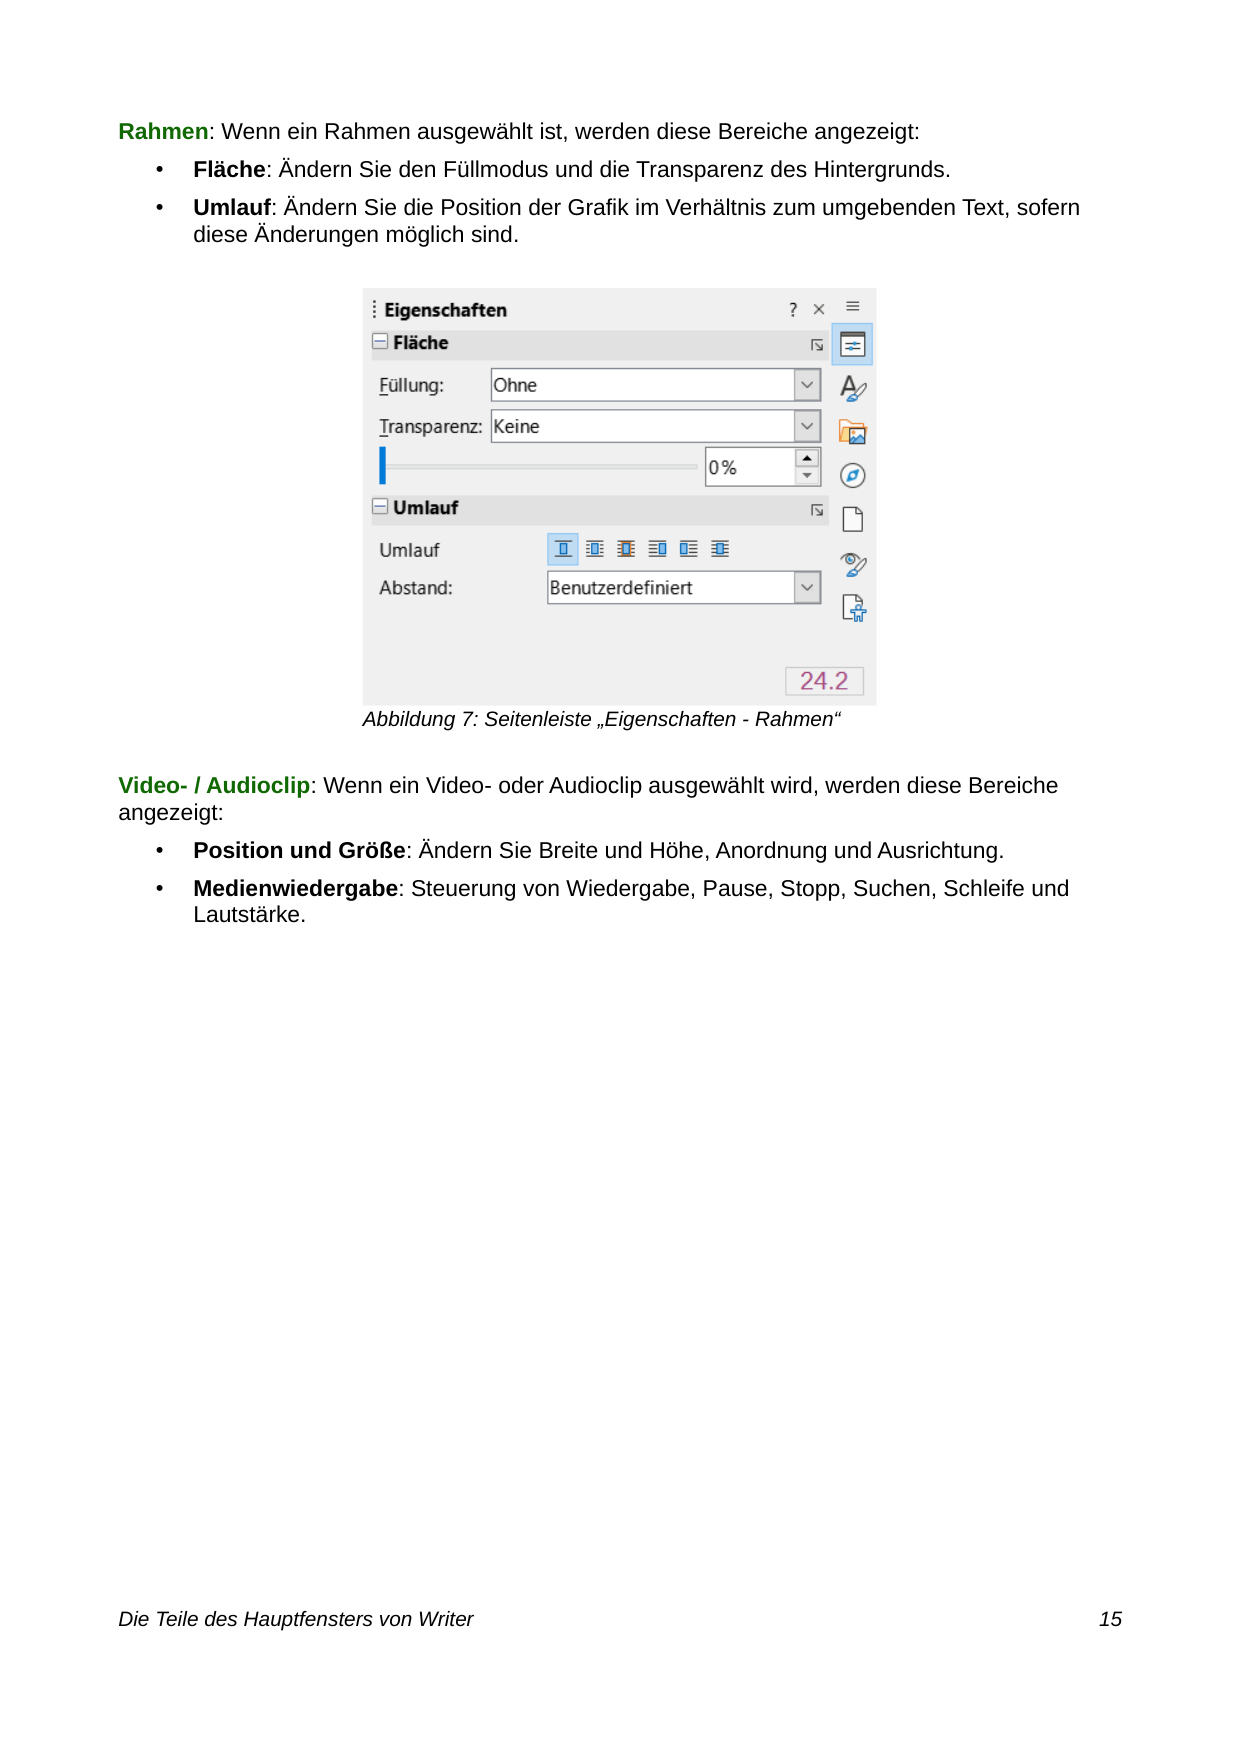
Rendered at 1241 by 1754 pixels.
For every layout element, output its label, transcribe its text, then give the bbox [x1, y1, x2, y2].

text Abbildung 7: Seitenleiste „Eigenschaften - Rahmen“ [363, 707, 878, 731]
text Rahmen: Wenn ein Rahmen ausgewählt ist, werden diese Bereiche angezeigt: [118, 118, 1122, 144]
picture [362, 288, 878, 707]
list Umlauf: Ändern Sie die Position der Grafik im Verhältnis zum umgebenden Text, sofern diese Änderungen möglich sind. [156, 194, 1122, 247]
text Video- / Audioclip: Wenn ein Video- oder Audioclip ausgewählt wird, werden diese Bereiche angezeigt: [118, 772, 1122, 825]
list Medienwiedergabe: Steuerung von Wiedergabe, Pause, Stopp, Suchen, Schleife und Lautstärke. [156, 875, 1122, 928]
list Position und Größe: Ändern Sie Breite und Höhe, Anordnung und Ausrichtung. [156, 837, 1122, 863]
list Fläche: Ändern Sie den Füllmodus und die Transparenz des Hintergrunds. [156, 156, 1122, 183]
